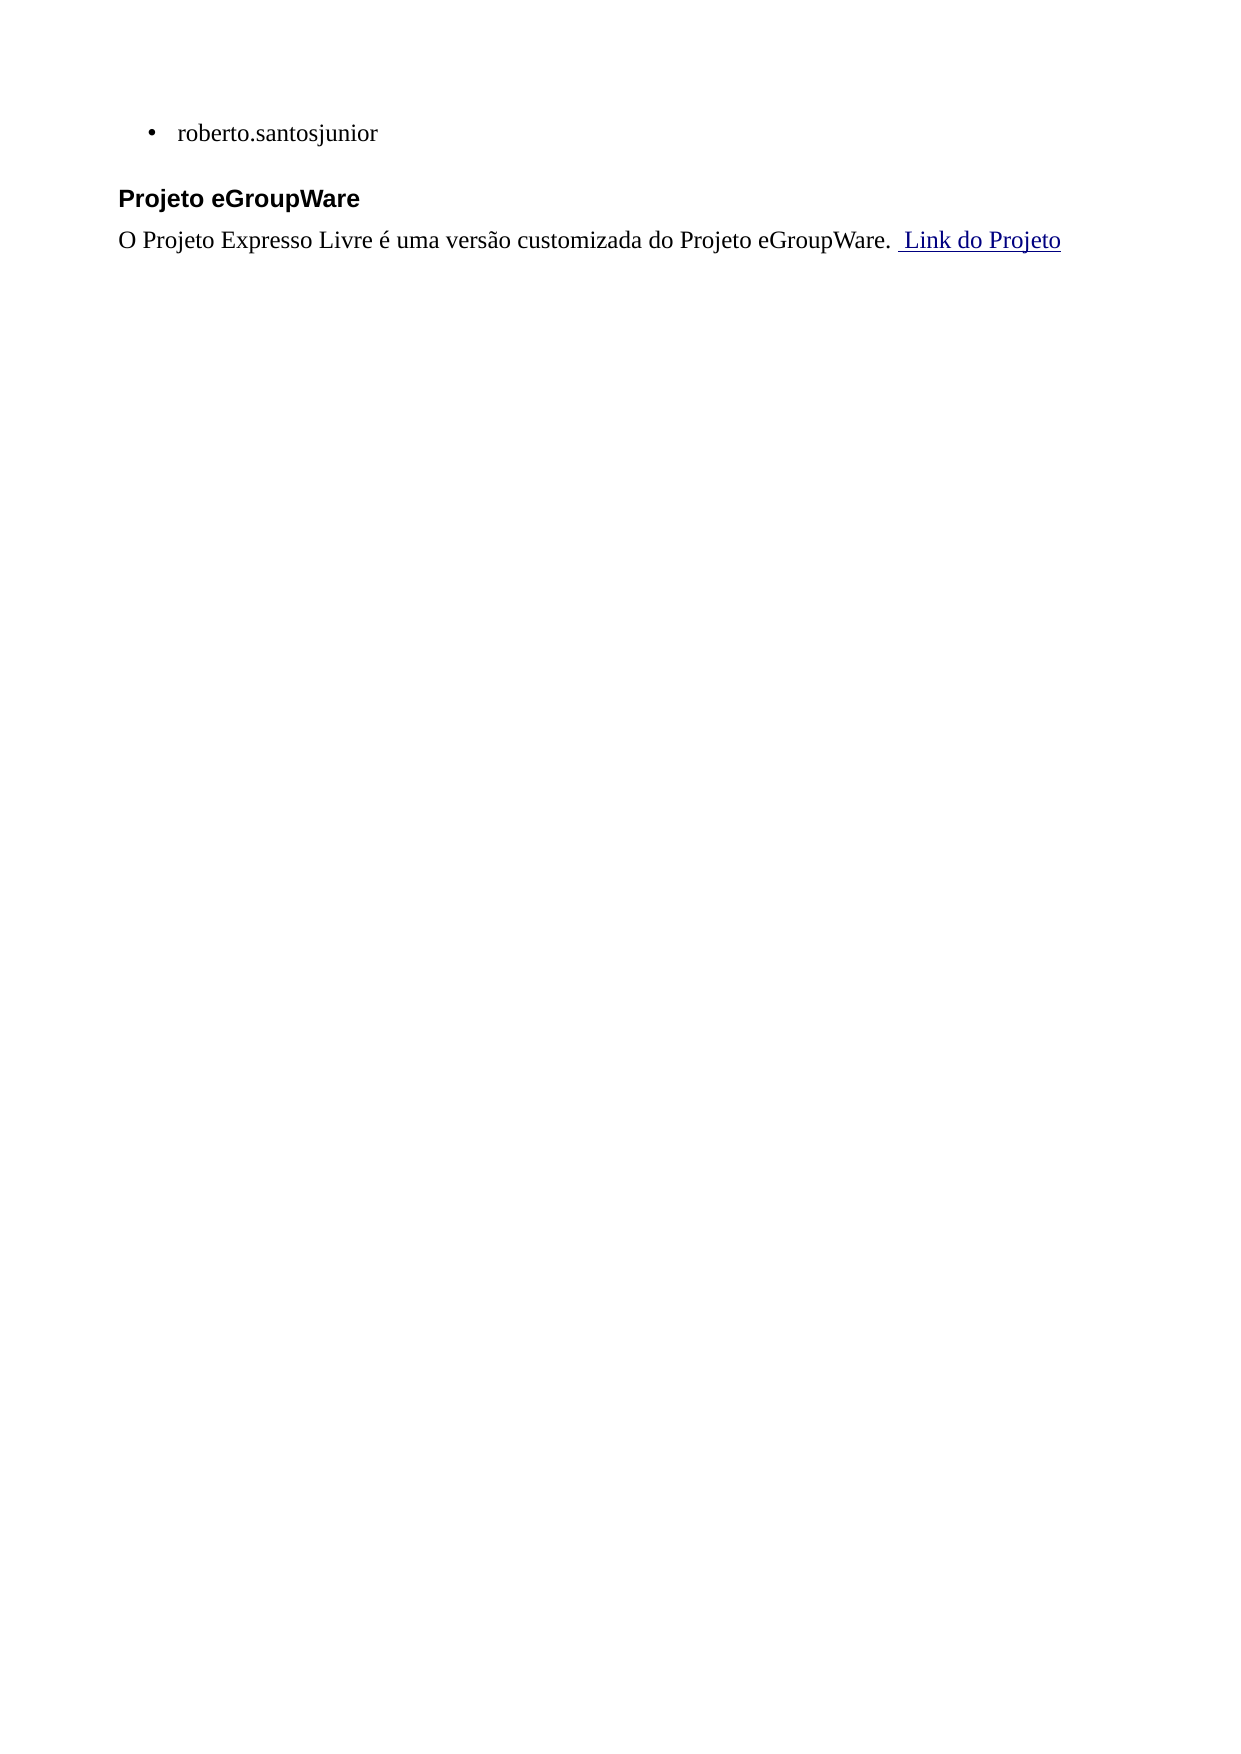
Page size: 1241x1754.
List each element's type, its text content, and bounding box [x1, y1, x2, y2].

subtitle Projeto eGroupWare [118, 184, 1122, 213]
list roberto.santosjunior [148, 118, 1122, 147]
text O Projeto Expresso Livre é uma versão customizada do Projeto eGroupWare. Link do Projeto [118, 226, 1122, 254]
